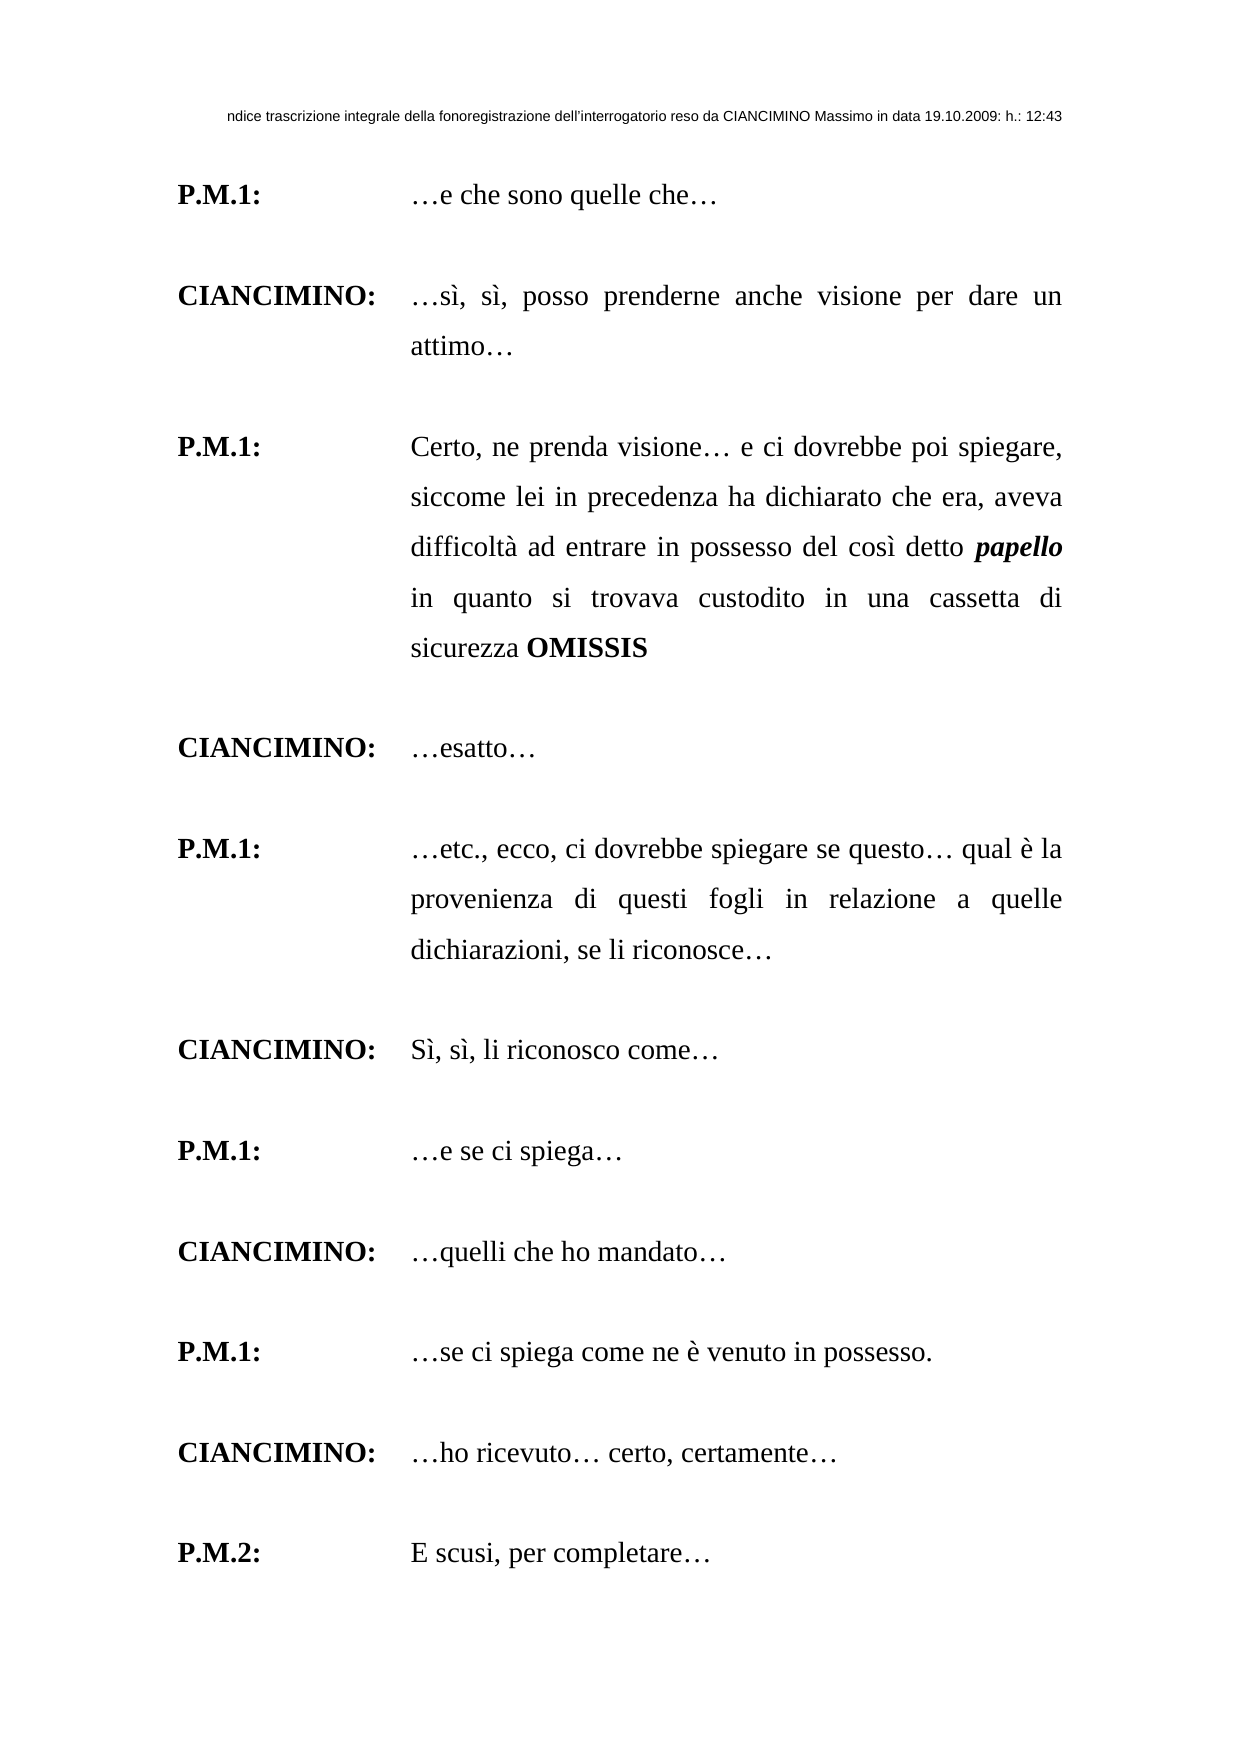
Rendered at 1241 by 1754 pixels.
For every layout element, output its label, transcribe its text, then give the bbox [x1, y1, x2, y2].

text CIANCIMINO: Sì, sì, li riconosco come… [177, 1032, 1063, 1066]
text P.M.2: E scusi, per completare… [177, 1536, 1063, 1569]
text P.M.1: …e se ci spiega… [177, 1133, 1063, 1167]
text CIANCIMINO: …ho ricevuto… certo, certamente… [177, 1435, 1063, 1468]
text CIANCIMINO: …esatto… [177, 731, 1063, 764]
text P.M.1: …etc., ecco, ci dovrebbe spiegare se questo… qual è la provenienza di questi fogli in relazione a quelle dichiarazioni, se li riconosce… [177, 831, 1063, 965]
text P.M.1: …se ci spiega come ne è venuto in possesso. [177, 1334, 1063, 1368]
text CIANCIMINO: …quelli che ho mandato… [177, 1234, 1063, 1267]
text P.M.1: Certo, ne prenda visione… e ci dovrebbe poi spiegare, siccome lei in precedenza ha dichiarato che era, aveva difficoltà ad entrare in possesso del così detto papello in quanto si trovava custodito in una cassetta di sicurezza OMISSIS [177, 429, 1063, 663]
text CIANCIMINO: …sì, sì, posso prenderne anche visione per dare un attimo… [177, 278, 1063, 362]
text P.M.1: …e che sono quelle che… [177, 177, 1063, 211]
